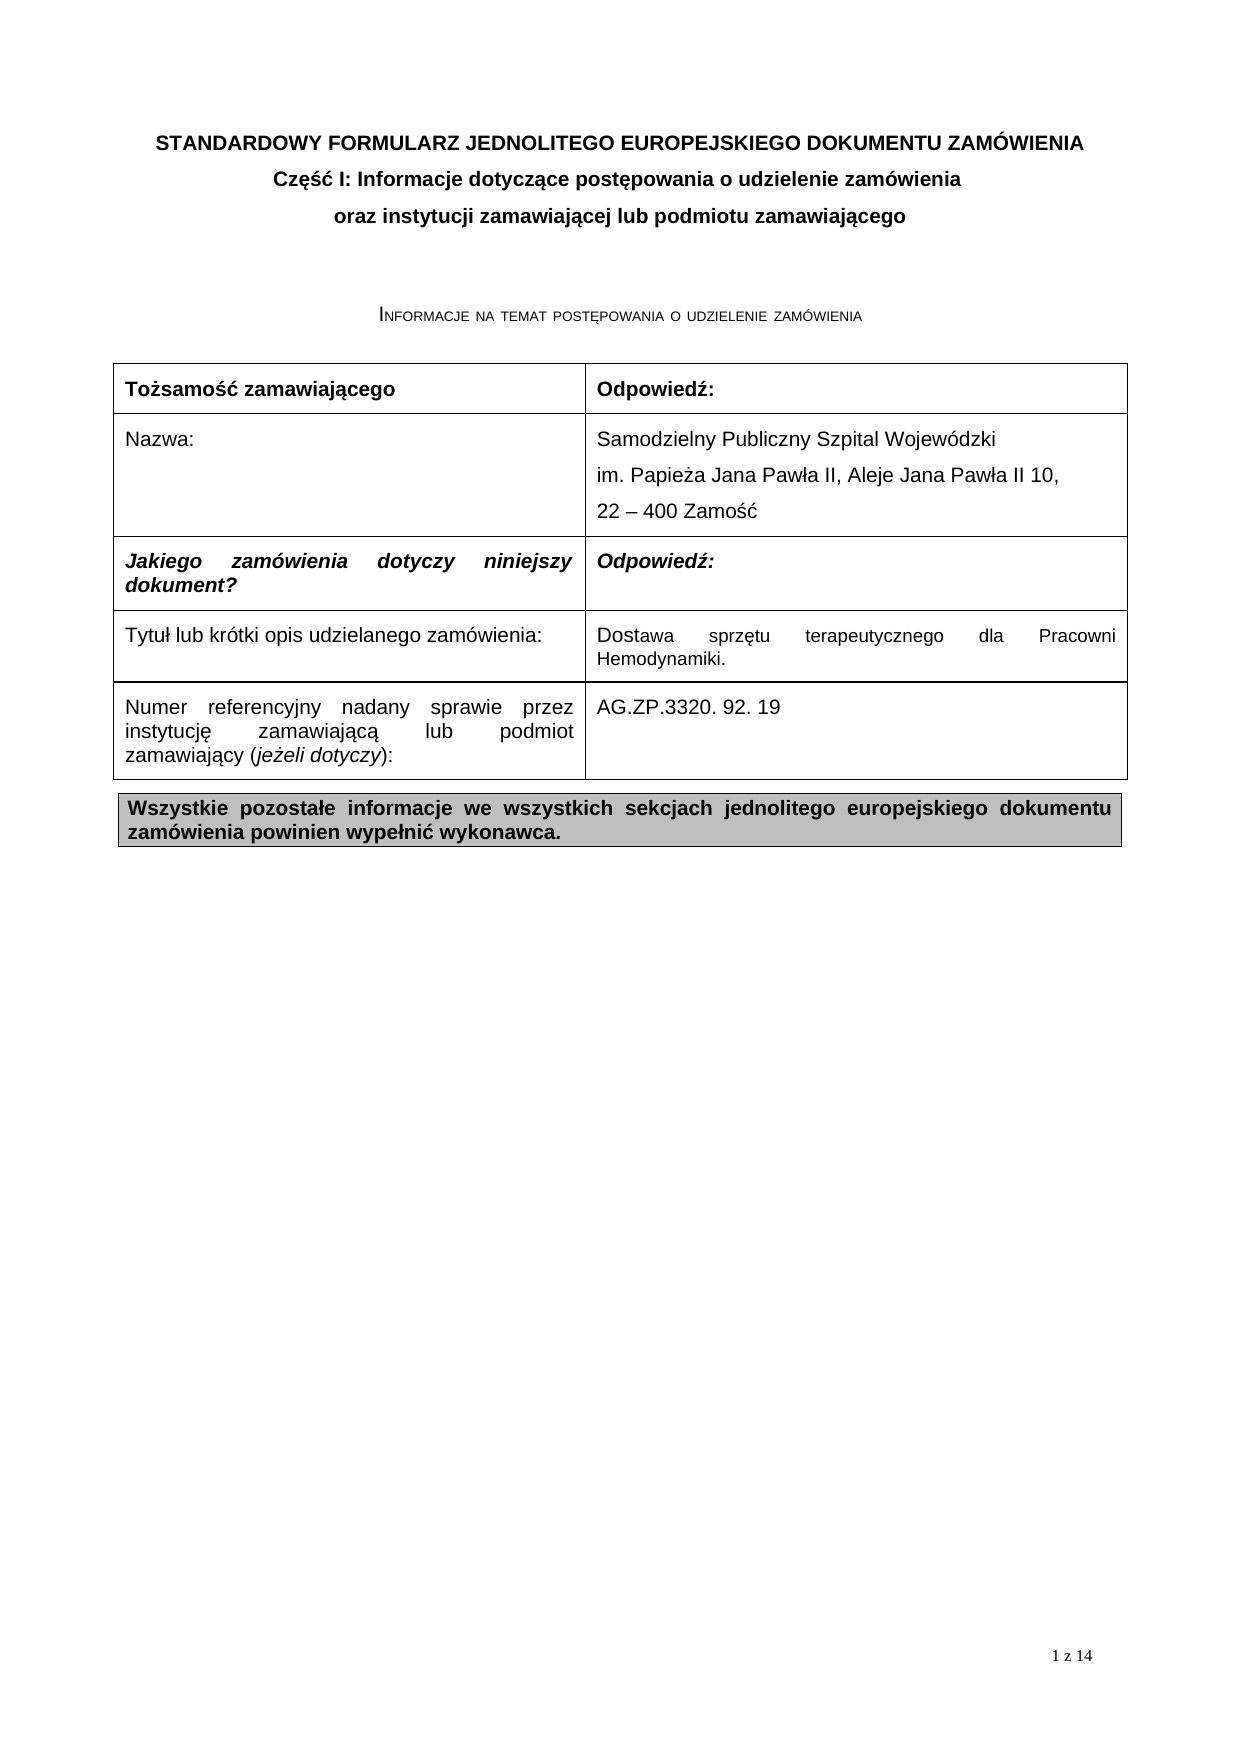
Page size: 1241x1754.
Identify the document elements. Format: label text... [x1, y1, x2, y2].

text oraz instytucji zamawiającej lub podmiotu zamawiającego [118, 203, 1122, 227]
table_cell Nazwa: [114, 414, 585, 536]
table_cell AG.ZP.3320. 92. 19 [586, 683, 1127, 779]
table_cell Jakiego zamówienia dotyczy niniejszy dokument? [114, 537, 585, 610]
table_header Tożsamość zamawiającego [114, 364, 585, 413]
table_cell Samodzielny Publiczny Szpital Wojewódzki im. Papieża Jana Pawła II, Aleje Jana Pawła II 10, 22 – 400 Zamość [586, 414, 1127, 536]
table_cell Dostawa sprzętu terapeutycznego dla Pracowni Hemodynamiki. [586, 611, 1127, 681]
table_cell Odpowiedź: [586, 537, 1127, 610]
title Informacje na temat postępowania o udzielenie zamówienia [118, 301, 1122, 325]
table_cell Numer referencyjny nadany sprawie przez instytucję zamawiającą lub podmiot zamawiający (jeżeli dotyczy): [114, 683, 585, 779]
text Wszystkie pozostałe informacje we wszystkich sekcjach jednolitego europejskiego dokumentu zamówienia powinien wypełnić wykonawca. [119, 794, 1121, 846]
text Część I: Informacje dotyczące postępowania o udzielenie zamówienia [118, 167, 1122, 191]
text Standardowy formularz jednolitego europejskiego dokumentu zamówienia [118, 131, 1122, 154]
table_header Odpowiedź: [586, 364, 1127, 413]
table_cell Tytuł lub krótki opis udzielanego zamówienia: [114, 611, 585, 681]
